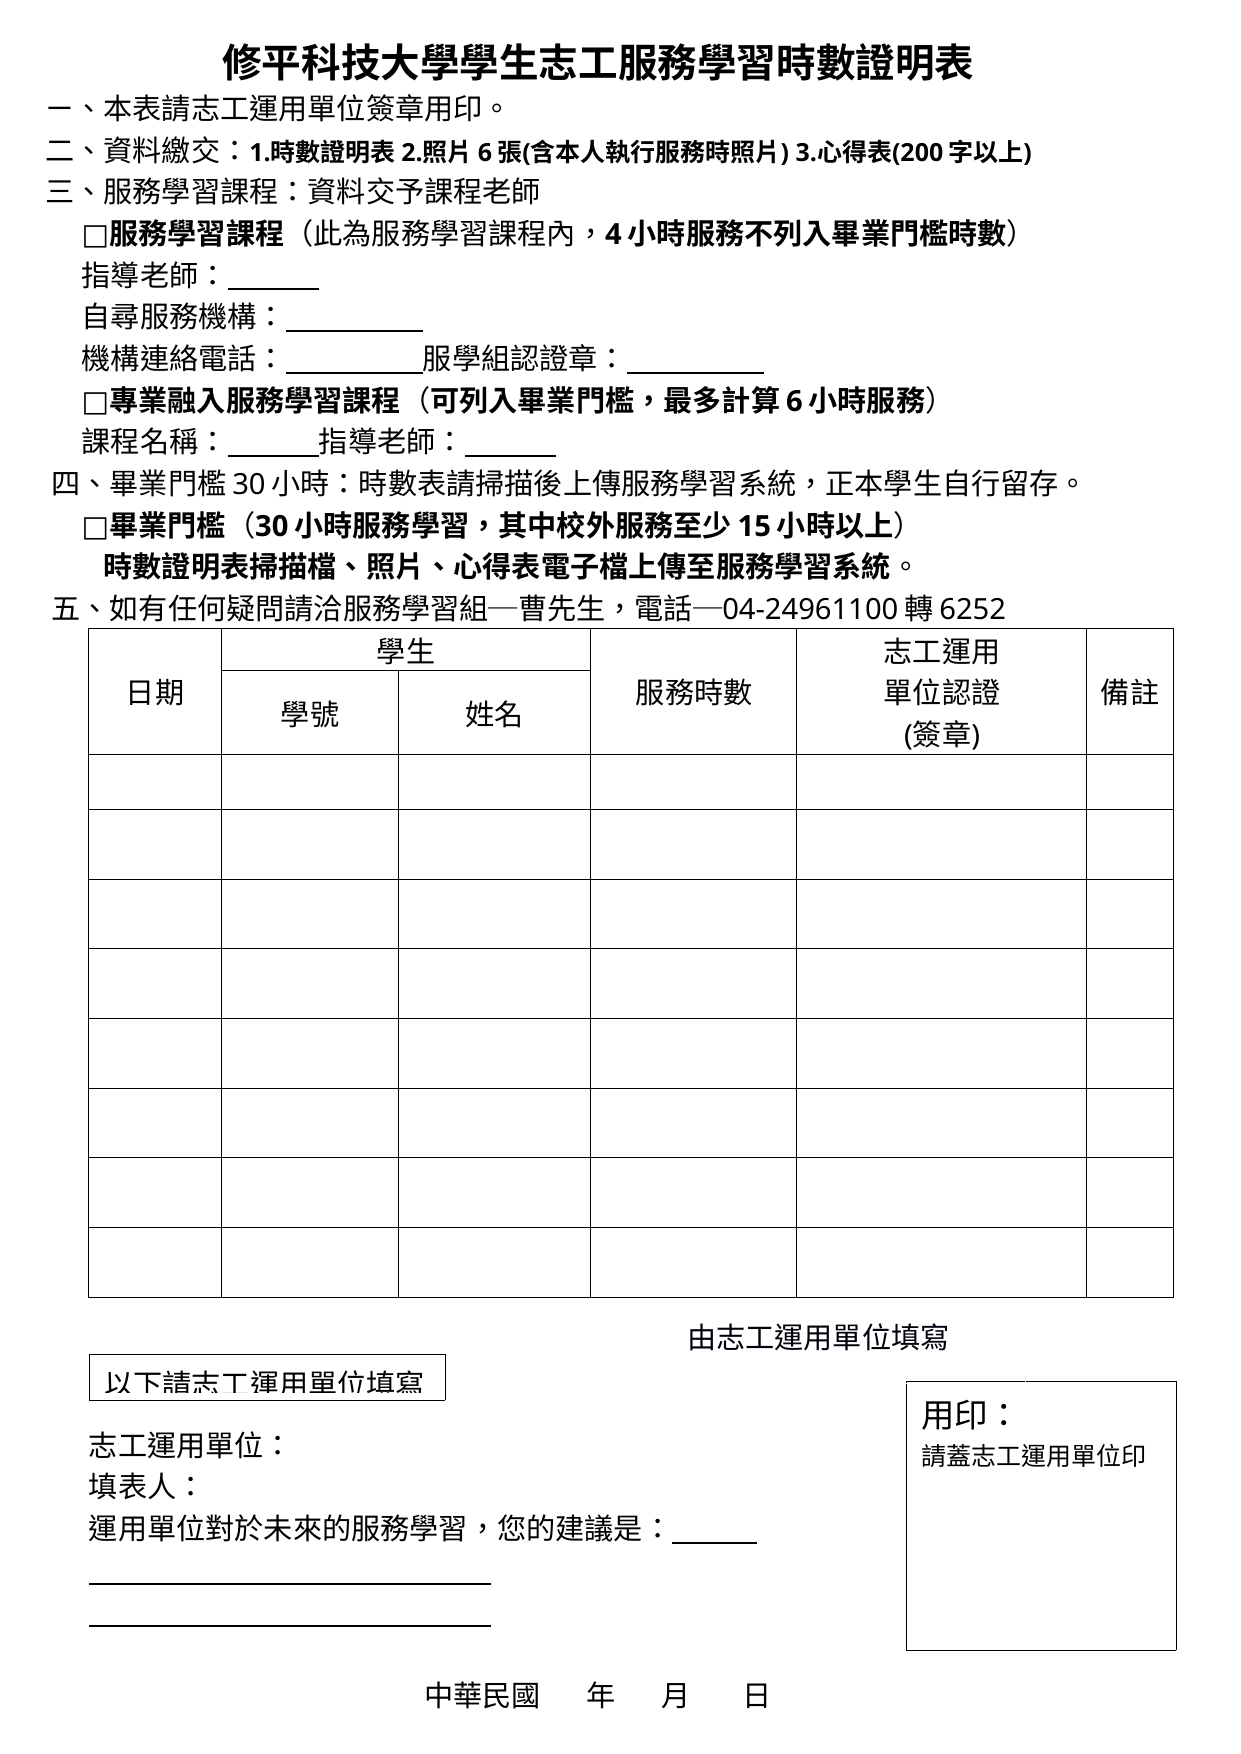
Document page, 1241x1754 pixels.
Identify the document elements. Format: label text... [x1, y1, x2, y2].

table_cell [89, 810, 221, 878]
text □畢業門檻（30小時服務學習，其中校外服務至少15小時以上） [51, 503, 1164, 544]
table_header 學生 [222, 629, 590, 670]
table_cell [1087, 949, 1173, 1018]
text 四、畢業門檻30小時：時數表請掃描後上傳服務學習系統，正本學生自行留存。 [51, 461, 1164, 503]
table_cell [89, 949, 221, 1018]
table_cell [89, 1019, 221, 1087]
text 機構連絡電話： 服學組認證章： [51, 336, 1164, 378]
table_cell [1087, 1089, 1173, 1157]
table_cell [591, 949, 796, 1018]
text 用印： [921, 1388, 1161, 1437]
table_cell [222, 1089, 398, 1157]
table_cell [399, 1228, 590, 1297]
table_cell [797, 1228, 1086, 1297]
text 指導老師： [51, 253, 1164, 294]
table_cell [399, 1019, 590, 1087]
text 二、資料繳交：1.時數證明表 2.照片6張(含本人執行服務時照片) 3.心得表(200字以上) [45, 128, 1164, 169]
text 時數證明表掃描檔、照片、心得表電子檔上傳至服務學習系統。 [103, 544, 1164, 586]
table_cell [591, 1158, 796, 1227]
table_cell [797, 1158, 1086, 1227]
table_cell [1087, 810, 1173, 878]
table_cell [222, 1228, 398, 1297]
table_cell [222, 1158, 398, 1227]
table_cell [89, 755, 221, 809]
table_cell [222, 949, 398, 1018]
table_cell [222, 1019, 398, 1087]
text 運用單位對於未來的服務學習，您的建議是： [89, 1506, 906, 1548]
table_header 志工運用 單位認證 (簽章) [797, 629, 1086, 754]
table_cell [591, 1019, 796, 1087]
table_cell [1087, 755, 1173, 809]
table_cell [399, 880, 590, 948]
table_cell [591, 880, 796, 948]
table_cell [399, 810, 590, 878]
text 五、如有任何疑問請洽服務學習組─曹先生，電話─04-24961100轉6252 [51, 586, 1164, 628]
text ㄧ、本表請志工運用單位簽章用印。 [45, 86, 1107, 128]
table_cell [797, 1089, 1086, 1157]
table_cell [399, 755, 590, 809]
table_cell [89, 880, 221, 948]
text 請蓋志工運用單位印 [921, 1437, 1161, 1473]
text 自尋服務機構： [51, 294, 1164, 336]
table_cell 學號 [222, 671, 398, 754]
text □專業融入服務學習課程（可列入畢業門檻，最多計算6小時服務） [51, 378, 1164, 419]
table_cell [591, 810, 796, 878]
text 志工運用單位： [89, 1423, 906, 1464]
text □服務學習課程（此為服務學習課程內，4小時服務不列入畢業門檻時數） [51, 211, 1164, 253]
table_header 備註 [1087, 629, 1173, 754]
table_cell [1087, 1228, 1173, 1297]
table_cell [222, 755, 398, 809]
table_cell [797, 1019, 1086, 1087]
text 中華民國 年 月 日 [89, 1673, 1107, 1714]
table_cell 姓名 [399, 671, 590, 754]
table_cell [797, 949, 1086, 1018]
table_header 日期 [89, 629, 221, 754]
table_cell [89, 1228, 221, 1297]
table_cell [591, 1228, 796, 1297]
table_cell [222, 880, 398, 948]
table_cell [1087, 1019, 1173, 1087]
table_cell [89, 1158, 221, 1227]
text 三、服務學習課程：資料交予課程老師 [45, 169, 1107, 211]
text 修平科技大學學生志工服務學習時數證明表 [89, 44, 1107, 86]
table_cell [591, 755, 796, 809]
table_cell [797, 755, 1086, 809]
text 由志工運用單位填寫 [617, 1314, 1019, 1357]
table_cell [797, 810, 1086, 878]
table_cell [222, 810, 398, 878]
table_cell [1087, 1158, 1173, 1227]
table_cell [591, 1089, 796, 1157]
text 課程名稱： 指導老師： [51, 419, 1164, 461]
table_cell [797, 880, 1086, 948]
table_cell [399, 1158, 590, 1227]
text 以下請志工運用單位填寫填寫 [104, 1361, 430, 1392]
text 填表人： [89, 1464, 906, 1506]
table_cell [399, 1089, 590, 1157]
table_header 服務時數 [591, 629, 796, 754]
table_cell [399, 949, 590, 1018]
table_cell [89, 1089, 221, 1157]
table_cell [1087, 880, 1173, 948]
